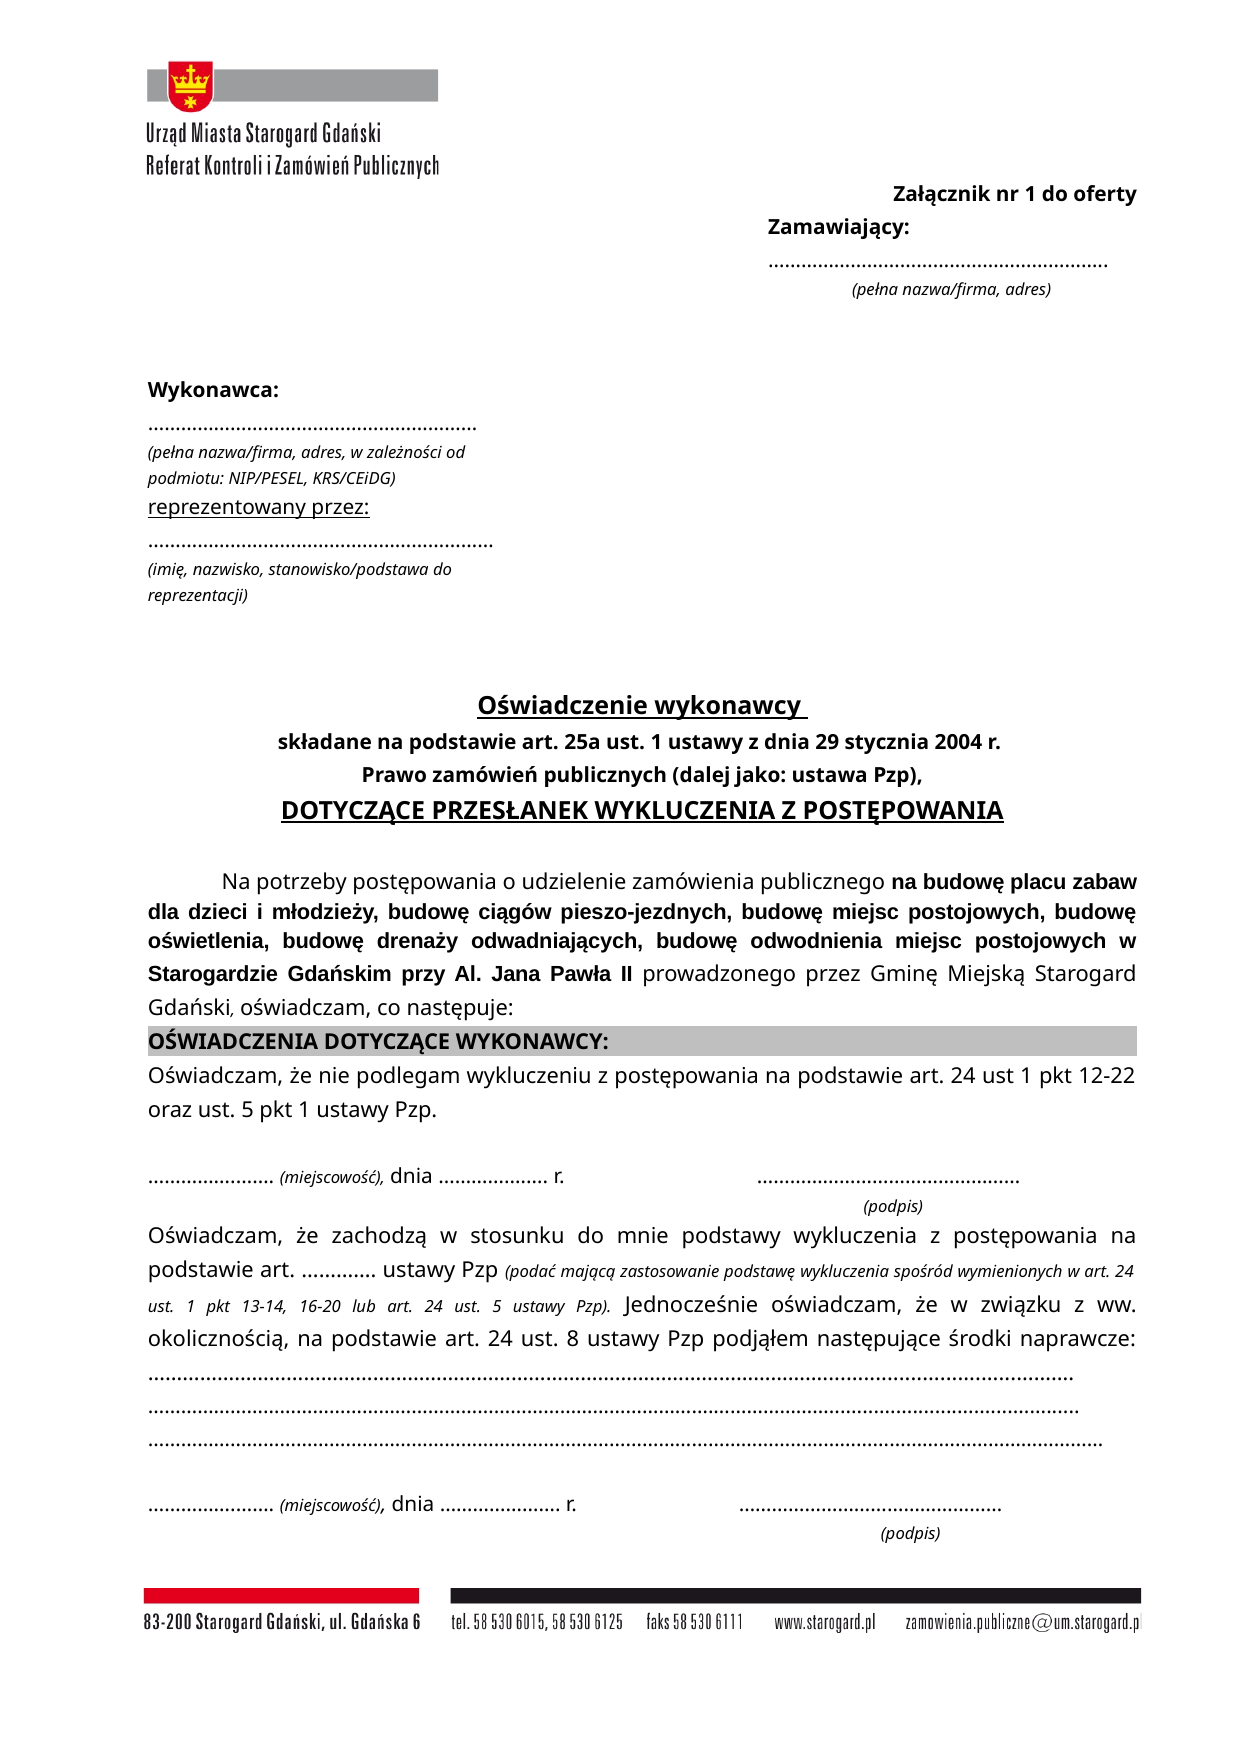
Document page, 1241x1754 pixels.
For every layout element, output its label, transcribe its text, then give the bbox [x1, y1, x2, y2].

text Oświadczenie wykonawcy [148, 688, 1137, 722]
text Wykonawca: [148, 375, 1137, 403]
list Oświadczam, że nie podlegam wykluczeniu z postępowania na podstawie art. 24 ust 1 pkt 12-22 oraz ust. 5 pkt 1 ustawy Pzp. [148, 1060, 1137, 1124]
text …………….……. (miejscowość), dnia …………………. r. ………………………………………… [148, 1489, 1137, 1517]
picture [143, 1588, 1142, 1633]
text Na potrzeby postępowania o udzielenie zamówienia publicznego na budowę placu zabaw dla dzieci i młodzieży, budowę ciągów pieszo-jezdnych, budowę miejsc postojowych, budowę oświetlenia, budowę drenaży odwadniających, budowę odwodnienia miejsc postojowych w Starogardzie Gdańskim przy Al. Jana Pawła II prowadzonego przez Gminę Miejską Starogard Gdański, oświadczam, co następuje: [148, 866, 1137, 1022]
text Prawo zamówień publicznych (dalej jako: ustawa Pzp), [148, 760, 1137, 788]
text …………………………………………………….. [768, 245, 1137, 273]
text składane na podstawie art. 25a ust. 1 ustawy z dnia 29 stycznia 2004 r. [148, 727, 1137, 756]
text ………………………………………………………………………………………….………………….............................................………………………………………………………………………………………………………………………………………………………… [148, 1391, 1137, 1452]
text …………………………………………………… [148, 408, 517, 436]
text Zamawiający: [694, 212, 1137, 241]
text (imię, nazwisko, stanowisko/podstawa do reprezentacji) [148, 558, 517, 606]
text reprezentowany przez: [148, 492, 1137, 521]
text (podpis) [738, 1522, 1137, 1544]
text ……………………………………………………… [148, 525, 517, 553]
text Oświadczam, że zachodzą w stosunku do mnie podstawy wykluczenia z postępowania na podstawie art. …………. ustawy Pzp (podać mającą zastosowanie podstawę wykluczenia spośród wymienionych w art. 24 ust. 1 pkt 13-14, 16-20 lub art. 24 ust. 5 ustawy Pzp). Jednocześnie oświadczam, że w związku z ww. okolicznością, na podstawie art. 24 ust. 8 ustawy Pzp podjąłem następujące środki naprawcze: ………………………………………………………………………………………………………....................................……. [148, 1220, 1137, 1387]
text …………….……. (miejscowość), dnia ………….……. r. ………………………………………… [148, 1162, 1137, 1190]
text DOTYCZĄCE PRZESŁANEK WYKLUCZENIA Z POSTĘPOWANIA [148, 792, 1137, 826]
picture [145, 60, 439, 179]
text (pełna nazwa/firma, adres, w zależności od podmiotu: NIP/PESEL, KRS/CEiDG) [148, 440, 517, 489]
text (podpis) [738, 1194, 1137, 1217]
text (pełna nazwa/firma, adres) [768, 277, 1137, 300]
text OŚWIADCZENIA DOTYCZĄCE WYKONAWCY: [148, 1026, 1137, 1056]
text Załącznik nr 1 do oferty [694, 179, 1137, 208]
